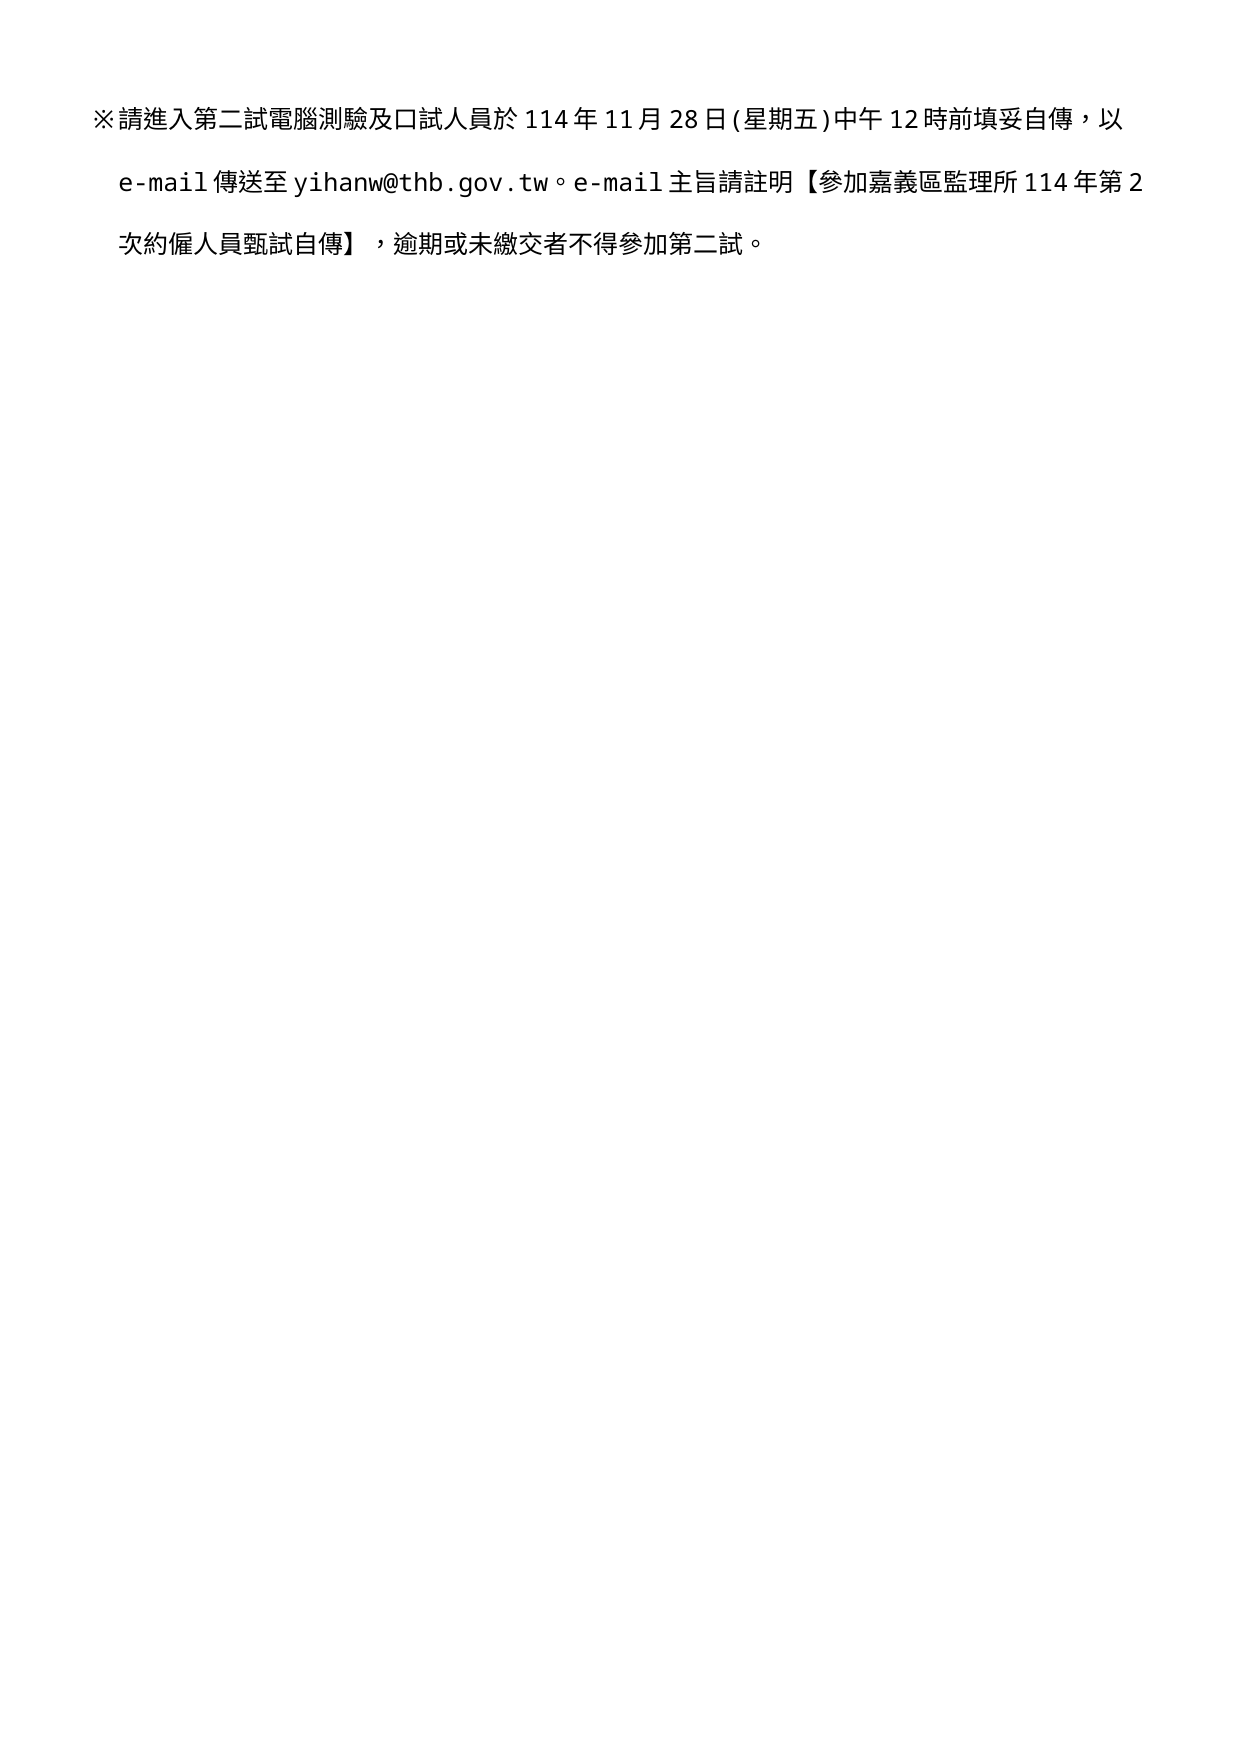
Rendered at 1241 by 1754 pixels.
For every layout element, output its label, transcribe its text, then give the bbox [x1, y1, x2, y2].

text ※請進入第二試電腦測驗及口試人員於114年11月28日(星期五)中午12時前填妥自傳，以e-mail傳送至yihanw@thb.gov.tw。e-mail主旨請註明【參加嘉義區監理所114年第2次約僱人員甄試自傳】，逾期或未繳交者不得參加第二試。 [89, 76, 1152, 264]
